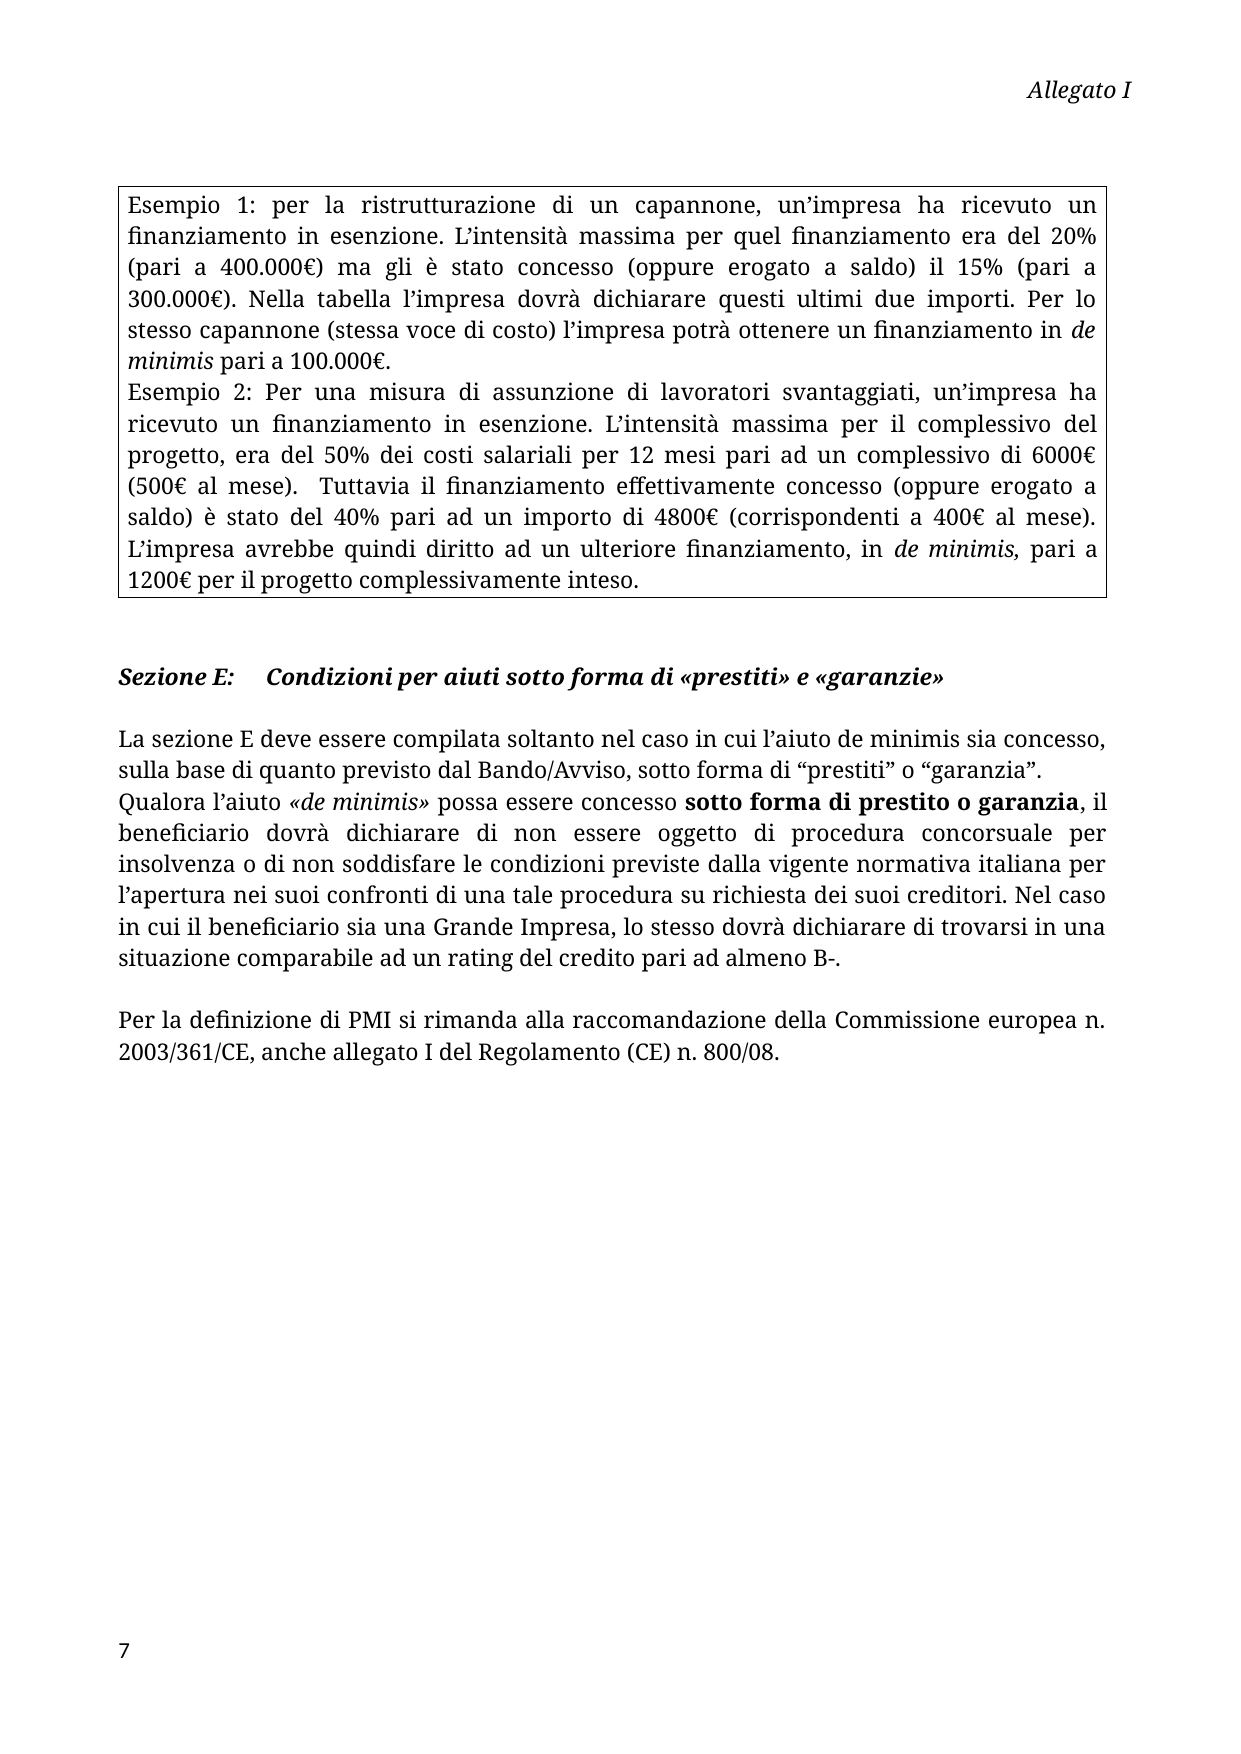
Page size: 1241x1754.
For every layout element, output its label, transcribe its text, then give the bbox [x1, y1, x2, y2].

text Esempio 1: per la ristrutturazione di un capannone, un’impresa ha ricevuto un finanziamento in esenzione. L’intensità massima per quel finanziamento era del 20% (pari a 400.000€) ma gli è stato concesso (oppure erogato a saldo) il 15% (pari a 300.000€). Nella tabella l’impresa dovrà dichiarare questi ultimi due importi. Per lo stesso capannone (stessa voce di costo) l’impresa potrà ottenere un finanziamento in de minimis pari a 100.000€. [119, 187, 1106, 373]
text Esempio 2: Per una misura di assunzione di lavoratori svantaggiati, un’impresa ha ricevuto un finanziamento in esenzione. L’intensità massima per il complessivo del progetto, era del 50% dei costi salariali per 12 mesi pari ad un complessivo di 6000€ (500€ al mese). Tuttavia il finanziamento effettivamente concesso (oppure erogato a saldo) è stato del 40% pari ad un importo di 4800€ (corrispondenti a 400€ al mese). L’impresa avrebbe quindi diritto ad un ulteriore finanziamento, in de minimis, pari a 1200€ per il progetto complessivamente inteso. [119, 373, 1106, 597]
text Sezione E: Condizioni per aiuti sotto forma di «prestiti» e «garanzie» [118, 661, 1107, 692]
text Per la definizione di PMI si rimanda alla raccomandazione della Commissione europea n. 2003/361/CE, anche allegato I del Regolamento (CE) n. 800/08. [118, 1004, 1107, 1067]
text Qualora l’aiuto «de minimis» possa essere concesso sotto forma di prestito o garanzia, il beneficiario dovrà dichiarare di non essere oggetto di procedura concorsuale per insolvenza o di non soddisfare le condizioni previste dalla vigente normativa italiana per l’apertura nei suoi confronti di una tale procedura su richiesta dei suoi creditori. Nel caso in cui il beneficiario sia una Grande Impresa, lo stesso dovrà dichiarare di trovarsi in una situazione comparabile ad un rating del credito pari ad almeno B-. [118, 786, 1107, 973]
text La sezione E deve essere compilata soltanto nel caso in cui l’aiuto de minimis sia concesso, sulla base di quanto previsto dal Bando/Avviso, sotto forma di “prestiti” o “garanzia”. [118, 723, 1107, 786]
